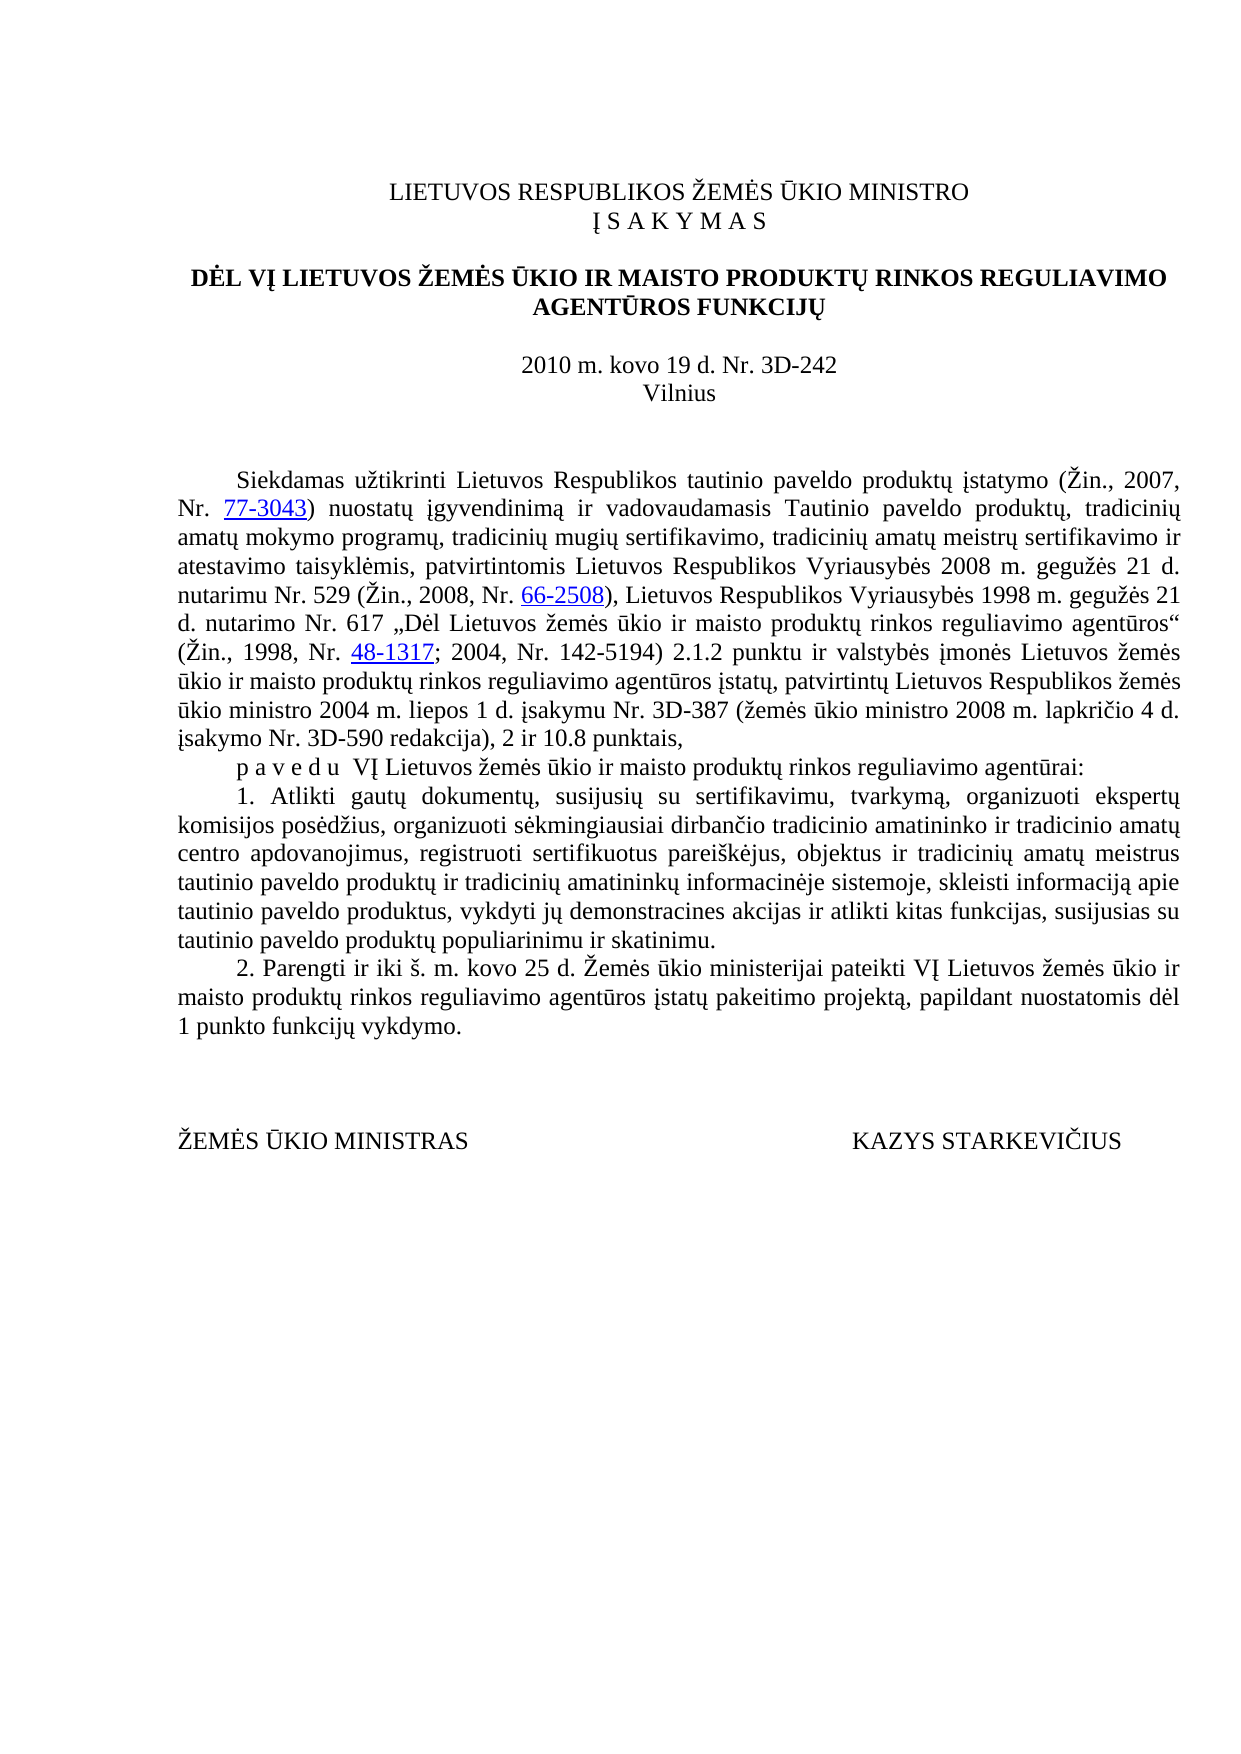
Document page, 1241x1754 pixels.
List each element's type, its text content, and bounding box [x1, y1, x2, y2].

text LIETUVOS RESPUBLIKOS ŽEMĖS ŪKIO MINISTRO [177, 177, 1181, 206]
text DĖL VĮ LIETUVOS ŽEMĖS ŪKIO IR MAISTO PRODUKTŲ RINKOS REGULIAVIMO AGENTŪROS FUNKCIJŲ [177, 263, 1181, 321]
text 2. Parengti ir iki š. m. kovo 25 d. Žemės ūkio ministerijai pateikti VĮ Lietuvos žemės ūkio ir maisto produktų rinkos reguliavimo agentūros įstatų pakeitimo projektą, papildant nuostatomis dėl 1 punkto funkcijų vykdymo. [177, 953, 1181, 1040]
text Vilnius [177, 378, 1181, 407]
text 2010 m. kovo 19 d. Nr. 3D-242 [177, 350, 1181, 378]
text Siekdamas užtikrinti Lietuvos Respublikos tautinio paveldo produktų įstatymo (Žin., 2007, Nr. 77-3043) nuostatų įgyvendinimą ir vadovaudamasis Tautinio paveldo produktų, tradicinių amatų mokymo programų, tradicinių mugių sertifikavimo, tradicinių amatų meistrų sertifikavimo ir atestavimo taisyklėmis, patvirtintomis Lietuvos Respublikos Vyriausybės 2008 m. gegužės 21 d. nutarimu Nr. 529 (Žin., 2008, Nr. 66-2508), Lietuvos Respublikos Vyriausybės 1998 m. gegužės 21 d. nutarimo Nr. 617 „Dėl Lietuvos žemės ūkio ir maisto produktų rinkos reguliavimo agentūros“ (Žin., 1998, Nr. 48-1317; 2004, Nr. 142-5194) 2.1.2 punktu ir valstybės įmonės Lietuvos žemės ūkio ir maisto produktų rinkos reguliavimo agentūros įstatų, patvirtintų Lietuvos Respublikos žemės ūkio ministro 2004 m. liepos 1 d. įsakymu Nr. 3D-387 (žemės ūkio ministro 2008 m. lapkričio 4 d. įsakymo Nr. 3D-590 redakcija), 2 ir 10.8 punktais, [177, 465, 1181, 752]
text pavedu VĮ Lietuvos žemės ūkio ir maisto produktų rinkos reguliavimo agentūrai: [177, 752, 1181, 781]
text ĮSAKYMAS [177, 206, 1181, 235]
text Žemės ūkio ministras Kazys Starkevičius [177, 1126, 1181, 1155]
text 1. Atlikti gautų dokumentų, susijusių su sertifikavimu, tvarkymą, organizuoti ekspertų komisijos posėdžius, organizuoti sėkmingiausiai dirbančio tradicinio amatininko ir tradicinio amatų centro apdovanojimus, registruoti sertifikuotus pareiškėjus, objektus ir tradicinių amatų meistrus tautinio paveldo produktų ir tradicinių amatininkų informacinėje sistemoje, skleisti informaciją apie tautinio paveldo produktus, vykdyti jų demonstracines akcijas ir atlikti kitas funkcijas, susijusias su tautinio paveldo produktų populiarinimu ir skatinimu. [177, 781, 1181, 953]
